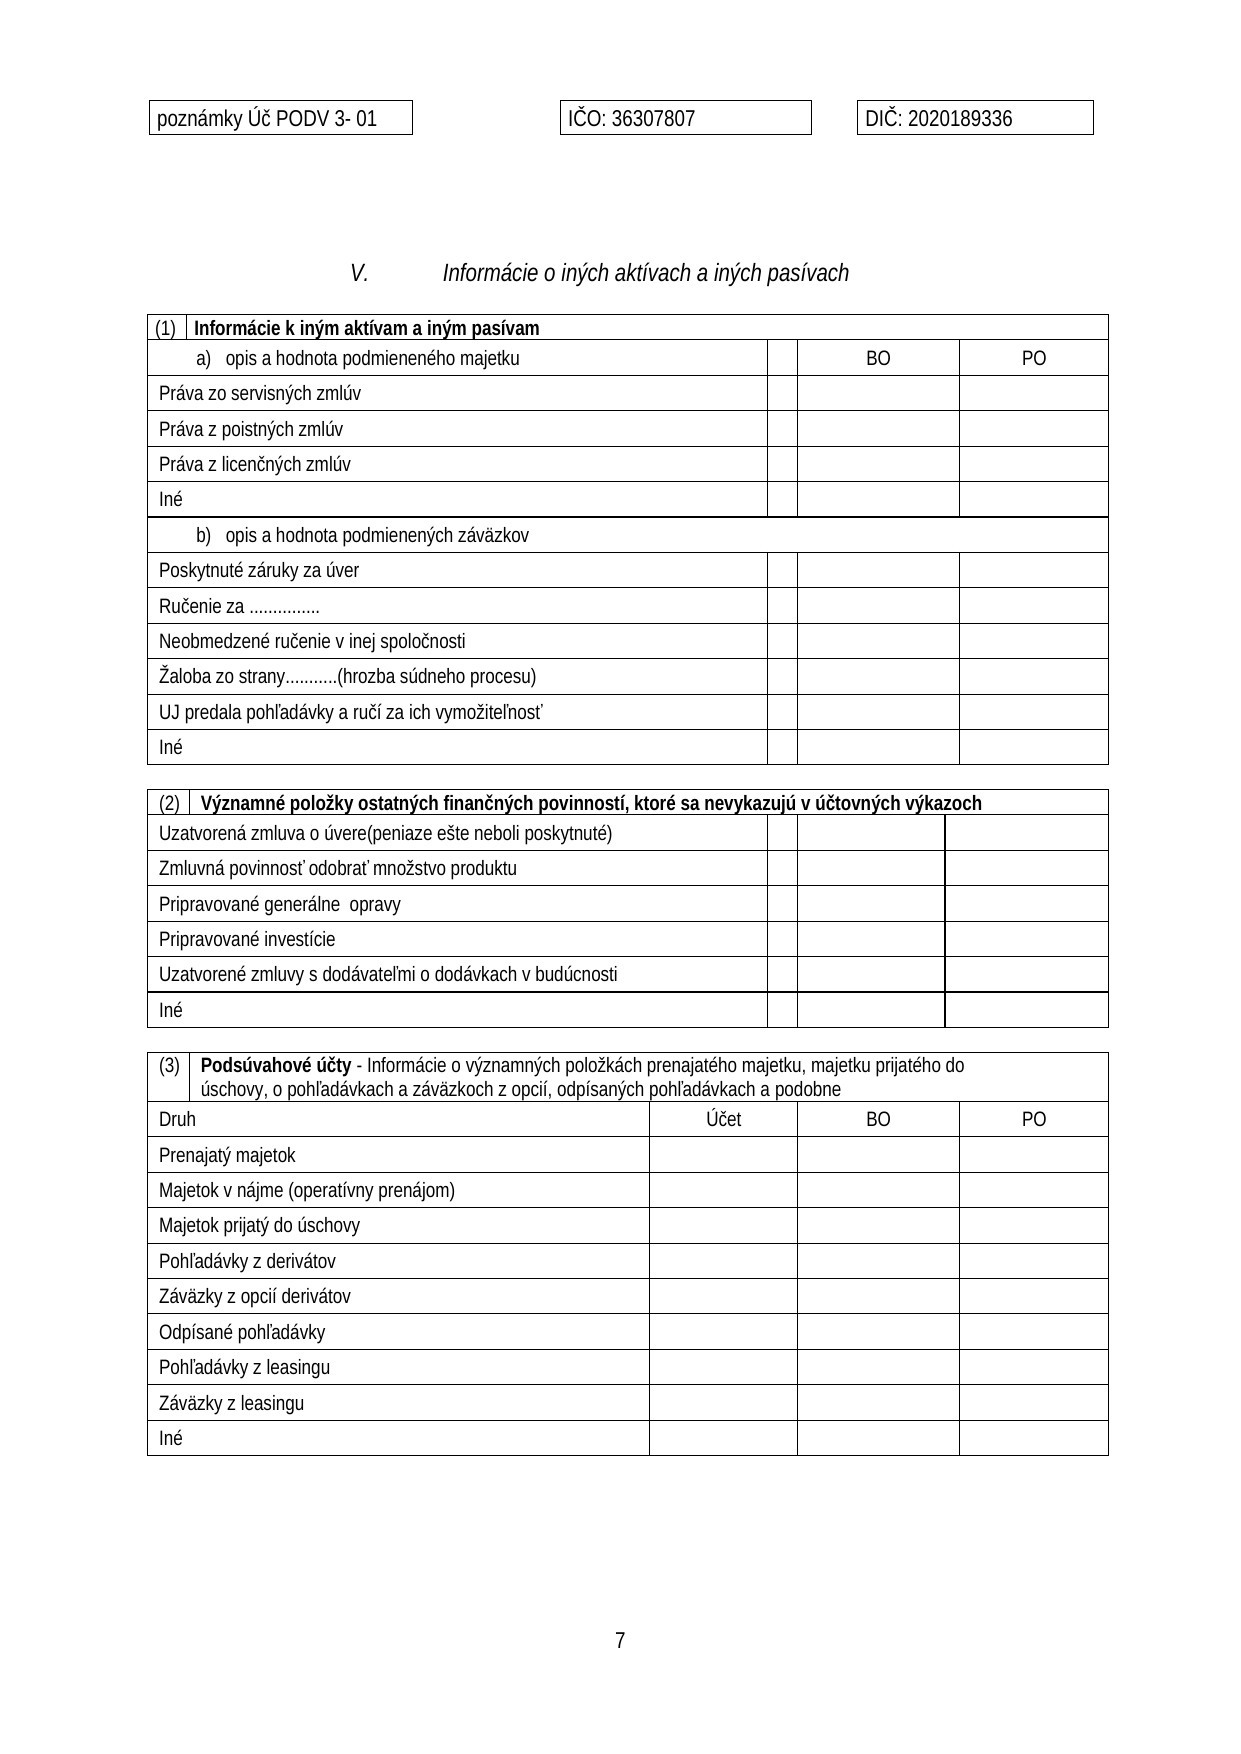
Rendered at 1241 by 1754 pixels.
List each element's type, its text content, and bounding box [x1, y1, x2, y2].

table_cell Iné [148, 1421, 649, 1455]
table_cell Iné [148, 993, 767, 1027]
table_cell [768, 624, 797, 658]
table_cell [768, 376, 797, 410]
table_cell [960, 553, 1108, 587]
table_cell [798, 1421, 959, 1455]
table_cell [768, 411, 797, 446]
table_cell [768, 553, 797, 587]
table_header [148, 1053, 189, 1101]
table_cell [768, 922, 797, 956]
table_cell [650, 1421, 797, 1455]
table_cell [768, 482, 797, 516]
table_cell Práva zo servisných zmlúv [148, 376, 767, 410]
table_cell [946, 886, 1108, 921]
table_cell [650, 1208, 797, 1242]
table_cell [768, 447, 797, 481]
table_cell [960, 1244, 1108, 1278]
table_cell [960, 1279, 1108, 1313]
table_cell [650, 1350, 797, 1384]
table_cell Prenajatý majetok [148, 1137, 649, 1172]
table_cell [960, 376, 1108, 410]
table_cell Žaloba zo strany...........(hrozba súdneho procesu) [148, 659, 767, 693]
table_cell [960, 1314, 1108, 1349]
table_cell Pripravované investície [148, 922, 767, 956]
table_cell [960, 482, 1108, 516]
table_cell [798, 447, 959, 481]
table_cell Účet [650, 1102, 797, 1136]
table_cell PO [960, 1102, 1108, 1136]
table_cell Zmluvná povinnosť odobrať množstvo produktu [148, 851, 767, 885]
table_cell Záväzky z leasingu [148, 1385, 649, 1419]
table_cell [798, 1137, 959, 1172]
table_cell [798, 886, 944, 921]
table_cell PO [960, 340, 1108, 375]
table_cell Majetok v nájme (operatívny prenájom) [148, 1173, 649, 1207]
table_cell [798, 815, 944, 850]
table_cell [798, 553, 959, 587]
table_cell Uzatvorená zmluva o úvere(peniaze ešte neboli poskytnuté) [148, 815, 767, 850]
table_header Významné položky ostatných finančných povinností, ktoré sa nevykazujú v účtovných výkazoch [190, 790, 1108, 814]
table_cell [960, 1173, 1108, 1207]
table_cell Pripravované generálne opravy [148, 886, 767, 921]
table_cell [768, 886, 797, 921]
table_cell [768, 815, 797, 850]
table_cell [946, 851, 1108, 885]
table_header Informácie k iným aktívam a iným pasívam [187, 315, 1108, 339]
table_cell Ručenie za ............... [148, 588, 767, 623]
table_cell [960, 447, 1108, 481]
table_cell [798, 1208, 959, 1242]
table_cell Práva z licenčných zmlúv [148, 447, 767, 481]
table_cell [798, 695, 959, 729]
table_cell [798, 1385, 959, 1419]
list Informácie o iných aktívach a iných pasívach [148, 258, 1093, 287]
table_cell [650, 1173, 797, 1207]
table_cell Pohľadávky z derivátov [148, 1244, 649, 1278]
table_cell [650, 1314, 797, 1349]
table_cell [798, 957, 944, 991]
table_cell Neobmedzené ručenie v inej spoločnosti [148, 624, 767, 658]
table_cell [960, 588, 1108, 623]
table_cell [960, 1421, 1108, 1455]
table_cell [946, 815, 1108, 850]
table_cell [798, 1314, 959, 1349]
table_cell [798, 1279, 959, 1313]
table_cell [650, 1137, 797, 1172]
table_cell Práva z poistných zmlúv [148, 411, 767, 446]
table_cell [768, 957, 797, 991]
table_cell Iné [148, 730, 767, 764]
table_cell [798, 851, 944, 885]
table_cell [946, 922, 1108, 956]
table_cell UJ predala pohľadávky a ručí za ich vymožiteľnosť [148, 695, 767, 729]
table_cell [960, 1350, 1108, 1384]
table_cell [798, 624, 959, 658]
table_cell Druh [148, 1102, 649, 1136]
table_cell Uzatvorené zmluvy s dodávateľmi o dodávkach v budúcnosti [148, 957, 767, 991]
table_cell [768, 730, 797, 764]
table_cell BO [798, 1102, 959, 1136]
table_cell [960, 1137, 1108, 1172]
table_cell [650, 1279, 797, 1313]
table_cell [946, 957, 1108, 991]
table_cell [768, 993, 797, 1027]
table_cell [960, 695, 1108, 729]
table_cell [798, 376, 959, 410]
table_cell [798, 482, 959, 516]
table_cell [798, 993, 944, 1027]
table_cell [768, 851, 797, 885]
table_cell [960, 624, 1108, 658]
table_cell [960, 730, 1108, 764]
table_cell [960, 411, 1108, 446]
table_cell Majetok prijatý do úschovy [148, 1208, 649, 1242]
table_header Podsúvahové účty - Informácie o významných položkách prenajatého majetku, majetku prijatého do úschovy, o pohľadávkach a záväzkoch z opcií, odpísaných pohľadávkach a podobne [190, 1053, 1108, 1101]
table_cell [768, 588, 797, 623]
table_cell [768, 695, 797, 729]
table_cell BO [798, 340, 959, 375]
table_cell [798, 1173, 959, 1207]
table_cell [798, 588, 959, 623]
table_cell [768, 340, 797, 375]
table_cell opis a hodnota podmieneného majetku [148, 340, 767, 375]
table_cell Záväzky z opcií derivátov [148, 1279, 649, 1313]
table_cell Odpísané pohľadávky [148, 1314, 649, 1349]
table_cell [798, 659, 959, 693]
table_cell [798, 411, 959, 446]
table_cell [650, 1385, 797, 1419]
table_cell [960, 1208, 1108, 1242]
table_cell [960, 1385, 1108, 1419]
table_cell opis a hodnota podmienených záväzkov [148, 518, 1108, 552]
table_cell [798, 1350, 959, 1384]
table_cell [798, 730, 959, 764]
table_cell Pohľadávky z leasingu [148, 1350, 649, 1384]
table_cell [768, 659, 797, 693]
table_cell Iné [148, 482, 767, 516]
table_cell [946, 993, 1108, 1027]
table_header [148, 790, 189, 814]
table_header [148, 315, 186, 339]
table_cell [798, 1244, 959, 1278]
table_cell Poskytnuté záruky za úver [148, 553, 767, 587]
table_cell [960, 659, 1108, 693]
table_cell [650, 1244, 797, 1278]
table_cell [798, 922, 944, 956]
